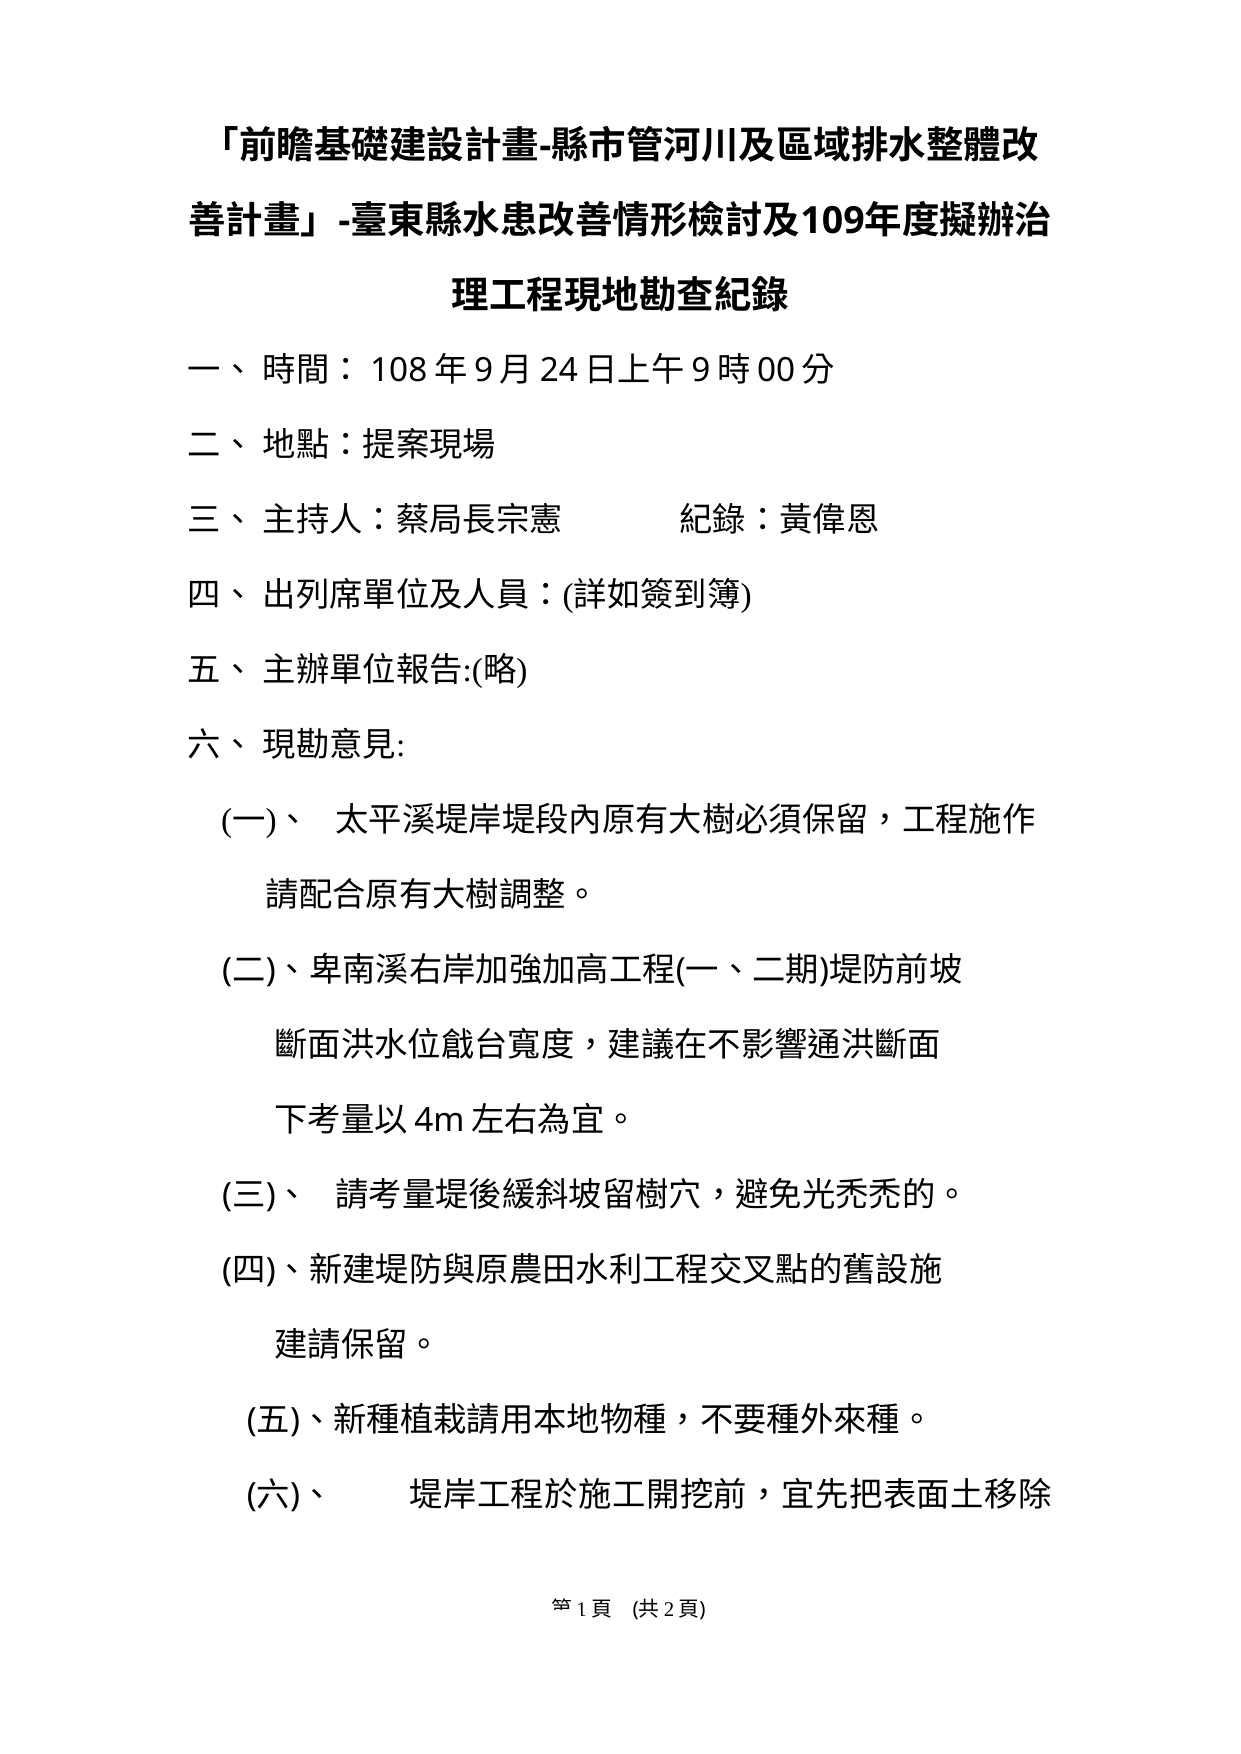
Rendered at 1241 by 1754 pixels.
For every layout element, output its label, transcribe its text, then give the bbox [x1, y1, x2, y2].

list 地點：提案現場 [187, 404, 1053, 479]
text 「前瞻基礎建設計畫-縣市管河川及區域排水整體改善計畫」-臺東縣水患改善情形檢討及109年度擬辦治理工程現地勘查紀錄 [187, 104, 1053, 329]
text 建請保留。 [187, 1304, 1053, 1379]
text (五)、新種植栽請用本地物種，不要種外來種。 [247, 1379, 1053, 1454]
text (二)、卑南溪右岸加強加高工程(一、二期)堤防前坡 [187, 929, 1053, 1004]
text 請配合原有大樹調整。 [187, 854, 1053, 929]
list 主辦單位報告:(略) [187, 629, 1053, 704]
list 現勘意見: [187, 704, 1053, 779]
text (四)、新建堤防與原農田水利工程交叉點的舊設施 [187, 1229, 1053, 1304]
text 「前瞻基礎建設計畫-縣市管河川及區域排水整體改善計畫」-臺東縣水患改善情形檢討及109年度擬辦治理工程現地勘查紀錄 [187, 1610, 581, 1698]
text (一)、 太平溪堤岸堤段內原有大樹必須保留，工程施作 [187, 779, 1053, 854]
text 斷面洪水位戧台寬度，建議在不影響通洪斷面 [187, 1004, 1053, 1079]
text 「前瞻基礎建設計畫-縣市管河川及區域排水整體改善計畫」-臺東縣水患改善情形檢討及109年度擬辦治理工程現地勘查紀錄 [825, 1567, 1125, 1698]
list 時間： 108年9月24日上午9時00分 [187, 329, 1053, 404]
text 下考量以4m左右為宜。 [187, 1079, 1053, 1154]
text (三)、 請考量堤後緩斜坡留樹穴，避免光禿禿的。 [187, 1154, 1053, 1229]
text (六)、 堤岸工程於施工開挖前，宜先把表面土移除 [247, 1454, 1053, 1529]
list 主持人：蔡局長宗憲 紀錄：黃偉恩 [187, 479, 1053, 554]
list 出列席單位及人員：(詳如簽到簿) [187, 554, 1053, 629]
